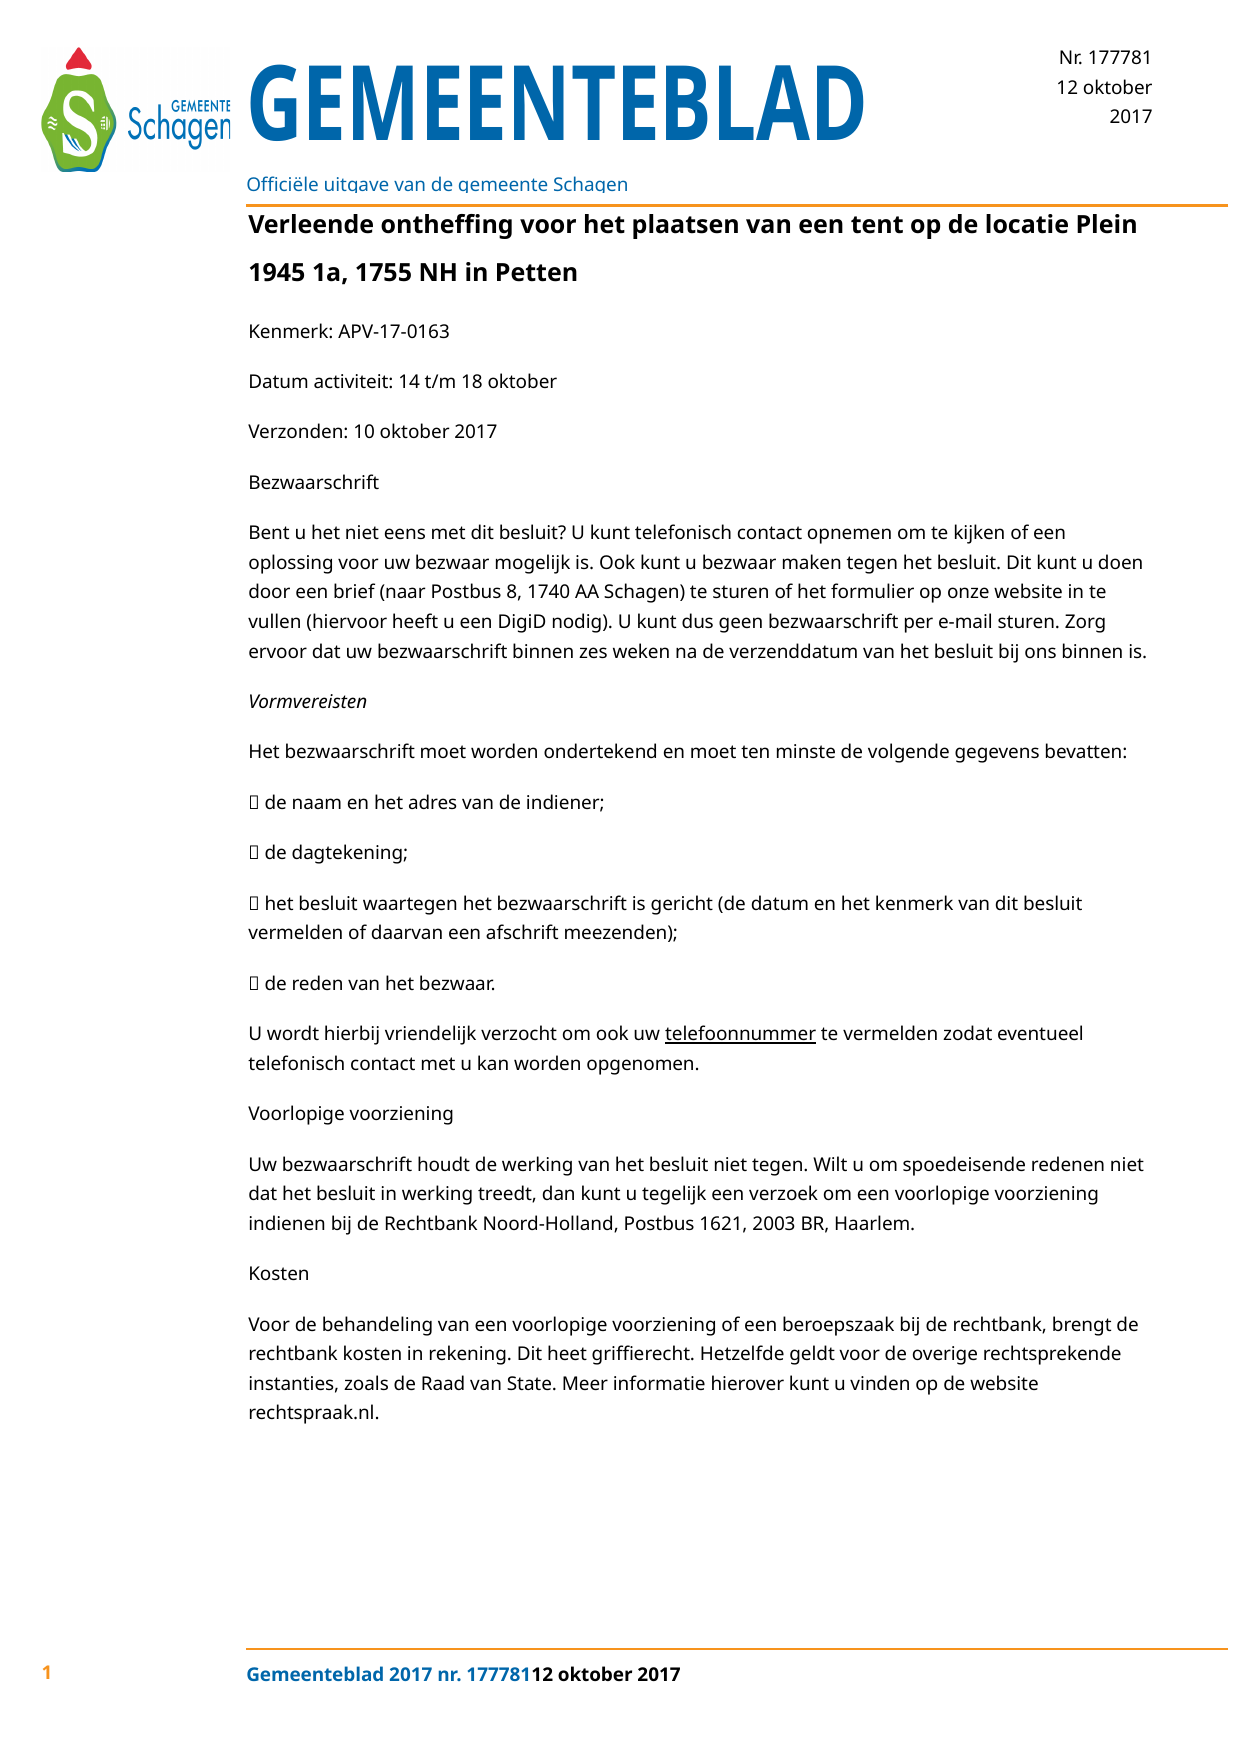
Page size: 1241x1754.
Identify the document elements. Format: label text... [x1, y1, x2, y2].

text Bent u het niet eens met dit besluit? U kunt telefonisch contact opnemen om te kijken of een oplossing voor uw bezwaar mogelijk is. Ook kunt u bezwaar maken tegen het besluit. Dit kunt u doen door een brief (naar Postbus 8, 1740 AA Schagen) te sturen of het formulier op onze website in te vullen (hiervoor heeft u een DigiD nodig). U kunt dus geen bezwaarschrift per e-mail sturen. Zorg ervoor dat uw bezwaarschrift binnen zes weken na de verzenddatum van het besluit bij ons binnen is. [248, 519, 1152, 664]
text Vormvereisten [248, 688, 1152, 714]
text Bezwaarschrift [248, 469, 1152, 495]
text  de reden van het bezwaar. [248, 970, 1152, 996]
text Datum activiteit: 14 t/m 18 oktober [248, 368, 1152, 394]
text  het besluit waartegen het bezwaarschrift is gericht (de datum en het kenmerk van dit besluit vermelden of daarvan een afschrift meezenden); [248, 890, 1152, 945]
text U wordt hierbij vriendelijk verzocht om ook uw telefoonnummer te vermelden zodat eventueel telefonisch contact met u kan worden opgenomen. [248, 1020, 1152, 1076]
picture [41, 47, 231, 172]
text  de dagtekening; [248, 839, 1152, 865]
text Voorlopige voorziening [248, 1100, 1152, 1126]
text Kosten [248, 1260, 1152, 1286]
text  de naam en het adres van de indiener; [248, 789, 1152, 815]
text Voor de behandeling van een voorlopige voorziening of een beroepszaak bij de rechtbank, brengt de rechtbank kosten in rekening. Dit heet griffierecht. Hetzelfde geldt voor de overige rechtsprekende instanties, zoals de Raad van State. Meer informatie hierover kunt u vinden op de website rechtspraak.nl. [248, 1311, 1152, 1425]
text Kenmerk: APV-17-0163 [248, 318, 1152, 344]
text Verzonden: 10 oktober 2017 [248, 419, 1152, 444]
text Verleende ontheffing voor het plaatsen van een tent op de locatie Plein 1945 1a, 1755 NH in Petten [248, 207, 1152, 288]
text Uw bezwaarschrift houdt de werking van het besluit niet tegen. Wilt u om spoedeisende redenen niet dat het besluit in werking treedt, dan kunt u tegelijk een verzoek om een voorlopige voorziening indienen bij de Rechtbank Noord-Holland, Postbus 1621, 2003 BR, Haarlem. [248, 1151, 1152, 1236]
text Het bezwaarschrift moet worden ondertekend en moet ten minste de volgende gegevens bevatten: [248, 739, 1152, 764]
